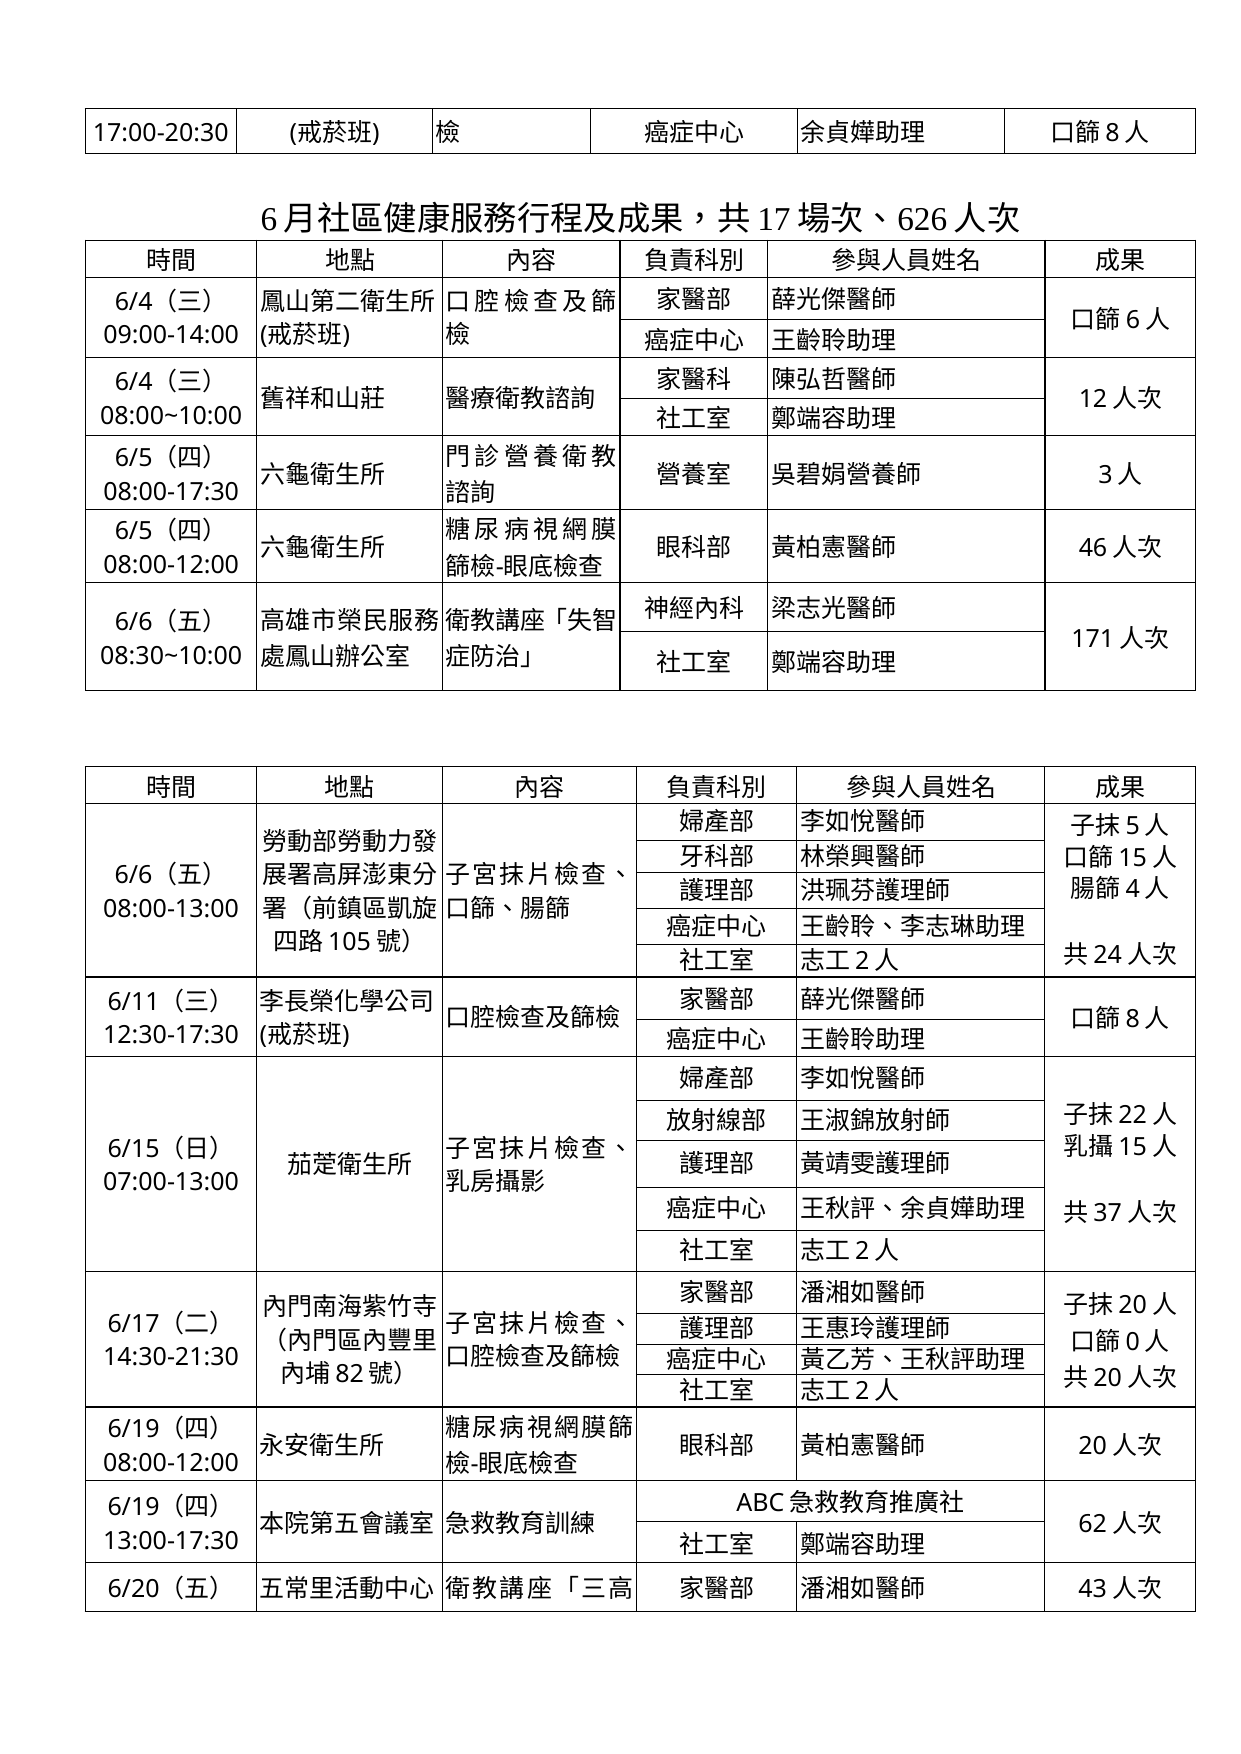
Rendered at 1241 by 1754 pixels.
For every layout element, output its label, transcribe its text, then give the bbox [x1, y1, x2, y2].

table_cell 子抹5人 口篩15人 腸篩4人 共24人次 [1045, 804, 1195, 976]
table_cell 家醫部 [637, 978, 796, 1019]
table_cell 護理部 [637, 1314, 796, 1343]
table_cell 王齡聆助理 [768, 320, 1044, 357]
table_cell 護理部 [637, 873, 796, 907]
table_cell 62人次 [1045, 1481, 1195, 1562]
table_cell 6/15（日） 07:00-13:00 [86, 1057, 256, 1271]
table_cell (戒菸班) [237, 109, 432, 153]
table_cell 六龜衛生所 [257, 436, 442, 509]
table_cell 口腔檢查及篩檢 [443, 278, 619, 357]
table_header 時間 [86, 767, 256, 803]
table_cell 放射線部 [637, 1101, 796, 1140]
table_cell 12人次 [1046, 358, 1195, 435]
table_cell 17:00-20:30 [86, 109, 236, 153]
table_cell 家醫部 [637, 1563, 796, 1611]
table_cell 6/17（二） 14:30-21:30 [86, 1272, 256, 1406]
table_cell 6/5（四） 08:00-17:30 [86, 436, 256, 509]
table_header 6月社區健康服務行程及成果，共17場次、626人次 [85, 191, 1195, 239]
table_cell 糖尿病視網膜篩檢-眼底檢查 [443, 1408, 636, 1480]
table_cell 林榮興醫師 [797, 841, 1044, 872]
table_cell 內門南海紫竹寺 （內門區內豐里內埔82號） [257, 1272, 442, 1406]
table_cell 負責科別 [621, 241, 767, 277]
table_cell 20人次 [1045, 1408, 1195, 1480]
table_cell 口腔檢查及篩檢 [443, 978, 636, 1056]
table_header 地點 [257, 767, 442, 803]
table_cell 薛光傑醫師 [768, 278, 1044, 319]
table_cell 志工2人 [797, 1375, 1044, 1406]
table_cell 五常里活動中心 [257, 1563, 442, 1611]
table_cell 6/6（五） 08:00-13:00 [86, 804, 256, 976]
table_cell 志工2人 [797, 945, 1044, 976]
table_cell 鳳山第二衛生所 (戒菸班) [257, 278, 442, 357]
table_cell 6/6（五） 08:30~10:00 [86, 583, 256, 690]
table_cell 檢 [433, 109, 590, 153]
table_cell 志工2人 [797, 1231, 1044, 1271]
table_cell 神經內科 [621, 583, 767, 631]
table_cell 6/4（三） 09:00-14:00 [86, 278, 256, 357]
table_cell 黃靖雯護理師 [797, 1141, 1044, 1187]
table_cell 永安衛生所 [257, 1408, 442, 1480]
table_cell 牙科部 [637, 841, 796, 872]
table_cell 王惠玲護理師 [797, 1314, 1044, 1343]
table_cell 醫療衛教諮詢 [443, 358, 619, 435]
table_cell 婦產部 [637, 804, 796, 840]
table_cell 薛光傑醫師 [797, 978, 1044, 1019]
table_cell 癌症中心 [637, 1020, 796, 1056]
table_cell 茄萣衛生所 [257, 1057, 442, 1271]
table_cell 李如悅醫師 [797, 804, 1044, 840]
table_cell 眼科部 [637, 1408, 796, 1480]
table_cell 6/5（四） 08:00-12:00 [86, 510, 256, 582]
table_cell 梁志光醫師 [768, 583, 1044, 631]
table_cell 婦產部 [637, 1057, 796, 1100]
table_cell 子宮抹片檢查、口篩、腸篩 [443, 804, 636, 976]
table_cell 家醫部 [621, 278, 767, 319]
table_cell 護理部 [637, 1141, 796, 1187]
table_cell 癌症中心 [591, 109, 797, 153]
table_cell 家醫科 [621, 358, 767, 398]
table_cell 口篩8人 [1005, 109, 1195, 153]
table_cell 王淑錦放射師 [797, 1101, 1044, 1140]
table_cell 6/11（三） 12:30-17:30 [86, 978, 256, 1056]
table_cell 黃柏憲醫師 [797, 1408, 1044, 1480]
table_cell ABC急救教育推廣社 [637, 1481, 1044, 1521]
table_cell 吳碧娟營養師 [768, 436, 1044, 509]
table_header 成果 [1045, 767, 1195, 803]
table_cell 黃柏憲醫師 [768, 510, 1044, 582]
table_cell 癌症中心 [621, 320, 767, 357]
table_cell 癌症中心 [637, 1345, 796, 1374]
table_cell 本院第五會議室 [257, 1481, 442, 1562]
table_cell 眼科部 [621, 510, 767, 582]
table_cell 3人 [1046, 436, 1195, 509]
table_cell 勞動部勞動力發展署高屏澎東分署（前鎮區凱旋 四路105號） [257, 804, 442, 976]
table_cell 高雄市榮民服務處鳳山辦公室 [257, 583, 442, 690]
table_cell 口篩6人 [1046, 278, 1195, 357]
table_cell 社工室 [621, 632, 767, 690]
table_cell 43人次 [1045, 1563, 1195, 1611]
table_cell 洪珮芬護理師 [797, 873, 1044, 907]
table_cell 營養室 [621, 436, 767, 509]
table_cell 內容 [443, 241, 619, 277]
table_cell 子抹20人 口篩0人 共20人次 [1045, 1272, 1195, 1406]
table_cell 子宮抹片檢查、口腔檢查及篩檢 [443, 1272, 636, 1406]
table_cell 陳弘哲醫師 [768, 358, 1044, 398]
table_cell 子抹22人 乳攝15人 共37人次 [1045, 1057, 1195, 1271]
table_cell 衛教講座「失智症防治」 [443, 583, 619, 690]
table_cell 6/19（四） 08:00-12:00 [86, 1408, 256, 1480]
table_cell 癌症中心 [637, 1188, 796, 1230]
table_cell 余貞嬅助理 [798, 109, 1004, 153]
table_cell 46人次 [1046, 510, 1195, 582]
table_header 參與人員姓名 [797, 767, 1044, 803]
table_header 負責科別 [637, 767, 796, 803]
table_cell 6/4（三） 08:00~10:00 [86, 358, 256, 435]
table_cell 地點 [257, 241, 442, 277]
table_cell 參與人員姓名 [768, 241, 1044, 277]
table_cell 家醫部 [637, 1272, 796, 1313]
table_cell 6/19（四） 13:00-17:30 [86, 1481, 256, 1562]
table_cell 潘湘如醫師 [797, 1272, 1044, 1313]
table_cell 王齡聆、李志琳助理 [797, 909, 1044, 944]
table_cell 癌症中心 [637, 909, 796, 944]
table_cell 李如悅醫師 [797, 1057, 1044, 1100]
table_cell 社工室 [637, 945, 796, 976]
table_cell 171人次 [1046, 583, 1195, 690]
table_cell 成果 [1046, 241, 1195, 277]
table_cell 急救教育訓練 [443, 1481, 636, 1562]
table_cell 社工室 [637, 1231, 796, 1271]
table_cell 6/20（五） [86, 1563, 256, 1611]
table_cell 六龜衛生所 [257, 510, 442, 582]
table_cell 王秋評、余貞嬅助理 [797, 1188, 1044, 1230]
table_header 內容 [443, 767, 636, 803]
table_cell 子宮抹片檢查、乳房攝影 [443, 1057, 636, 1271]
table_cell 社工室 [637, 1522, 796, 1562]
table_cell 潘湘如醫師 [797, 1563, 1044, 1611]
table_cell 王齡聆助理 [797, 1020, 1044, 1056]
table_cell 鄭端容助理 [768, 399, 1044, 435]
table_cell 糖尿病視網膜篩檢-眼底檢查 [443, 510, 619, 582]
table_cell 時間 [86, 241, 256, 277]
table_cell 鄭端容助理 [797, 1522, 1044, 1562]
table_cell 鄭端容助理 [768, 632, 1044, 690]
table_cell 社工室 [621, 399, 767, 435]
table_cell 衛教講座「三高 [443, 1563, 636, 1611]
table_cell 門診營養衛教諮詢 [443, 436, 619, 509]
table_cell 黃乙芳、王秋評助理 [797, 1345, 1044, 1374]
table_cell 李長榮化學公司 (戒菸班) [257, 978, 442, 1056]
table_cell 舊祥和山莊 [257, 358, 442, 435]
table_cell 社工室 [637, 1375, 796, 1406]
table_cell 口篩8人 [1045, 978, 1195, 1056]
